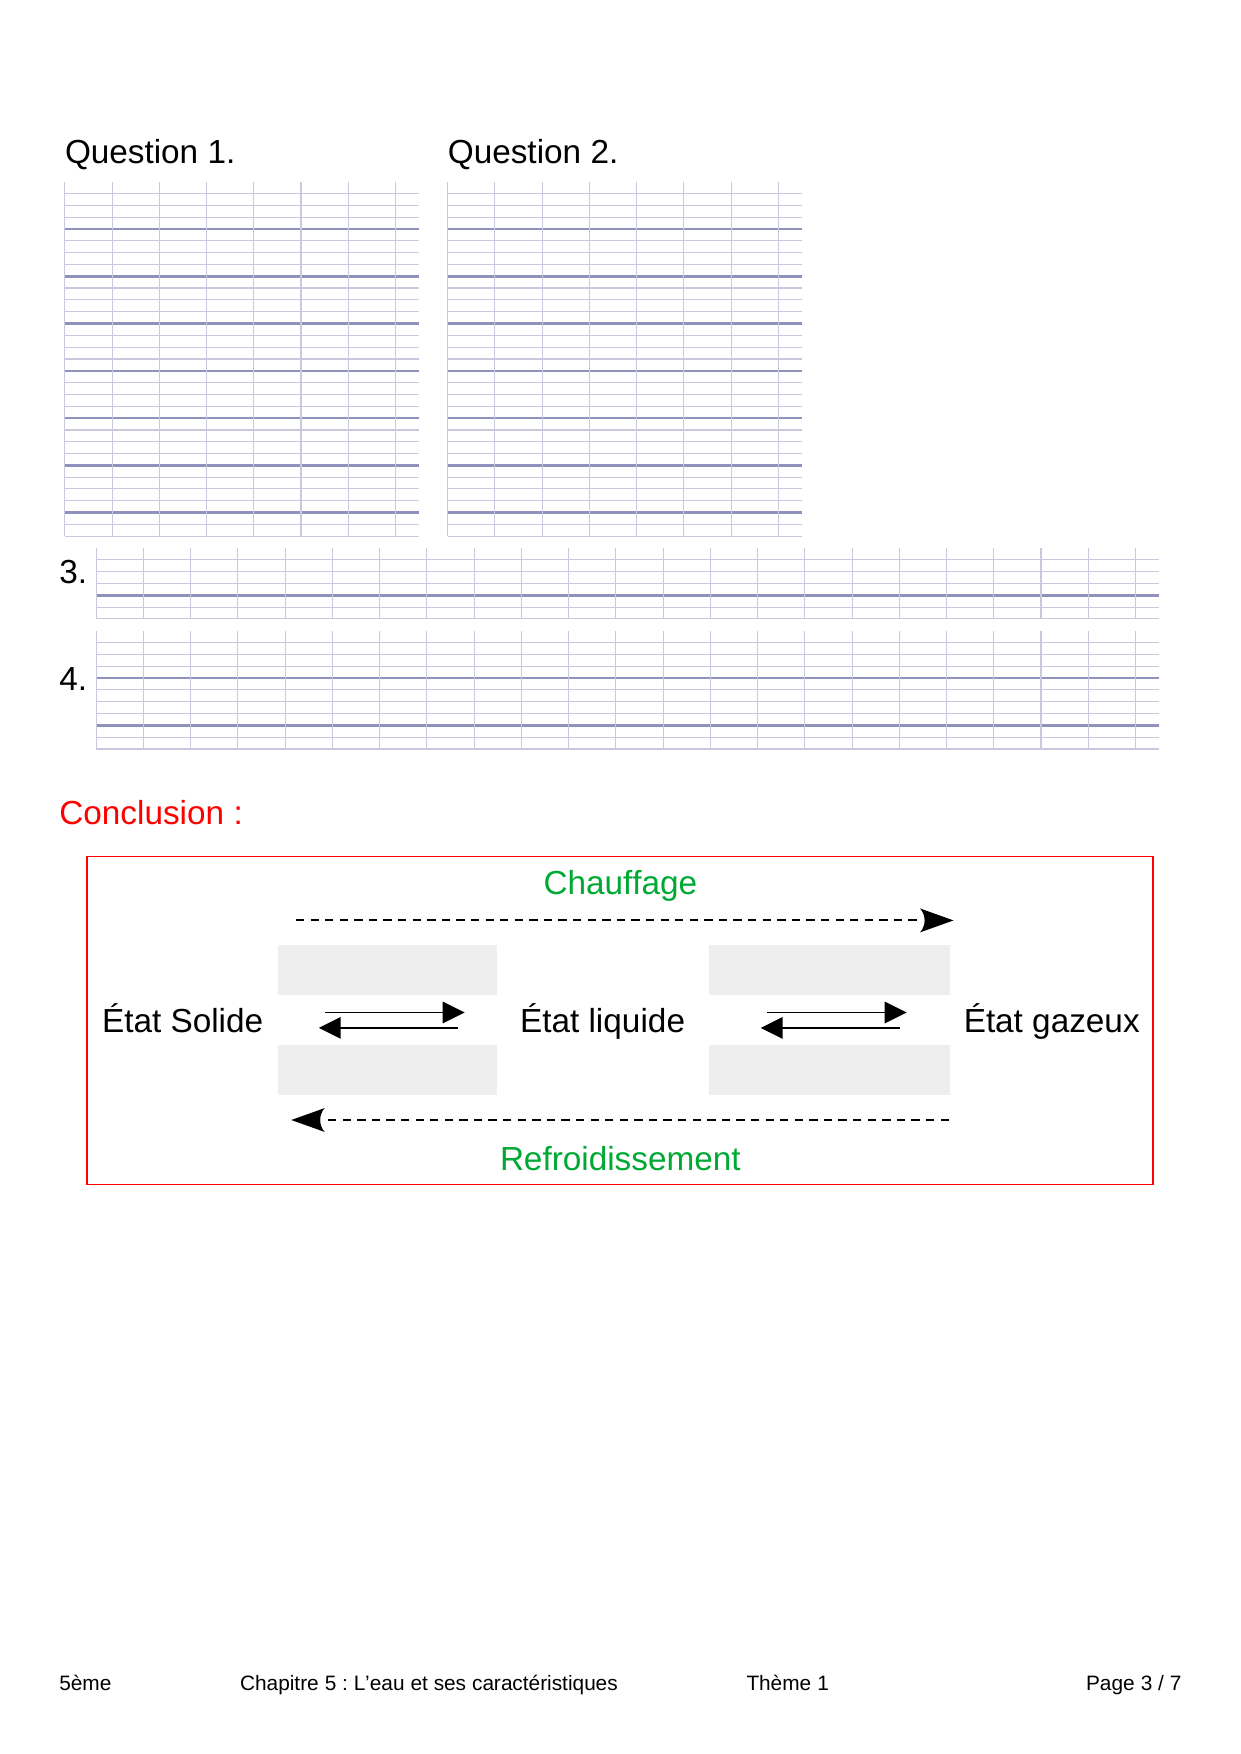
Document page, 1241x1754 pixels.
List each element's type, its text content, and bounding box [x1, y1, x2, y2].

list [238, 667, 285, 677]
list [805, 584, 852, 594]
list [191, 727, 237, 737]
list [616, 548, 663, 559]
list [144, 702, 190, 713]
list [333, 702, 379, 713]
list [238, 679, 285, 689]
list [711, 643, 757, 654]
list [900, 714, 946, 724]
list [994, 738, 1040, 748]
list [522, 679, 568, 689]
list [97, 631, 143, 642]
list [900, 548, 946, 559]
list [616, 572, 663, 583]
list [380, 655, 426, 666]
list [238, 548, 285, 559]
list [664, 572, 710, 583]
list [994, 584, 1040, 594]
list [427, 679, 474, 689]
list [805, 631, 852, 642]
list [805, 572, 852, 583]
list [475, 655, 521, 666]
table_header Chauffage [88, 857, 1152, 945]
list [380, 643, 426, 654]
list [286, 714, 332, 724]
list [853, 702, 899, 713]
list [569, 548, 615, 559]
list [664, 714, 710, 724]
list [191, 560, 237, 571]
list [1136, 631, 1181, 749]
list [900, 667, 946, 677]
list [286, 608, 332, 618]
list [758, 667, 804, 677]
list [664, 631, 710, 642]
list [286, 560, 332, 571]
list [616, 738, 663, 748]
list [664, 702, 710, 713]
list [1042, 597, 1088, 607]
list [853, 714, 899, 724]
list [1042, 548, 1088, 559]
list [97, 679, 143, 689]
list [333, 714, 379, 724]
list [286, 702, 332, 713]
list [333, 679, 379, 689]
list [711, 631, 757, 642]
list [144, 560, 190, 571]
list [97, 584, 143, 594]
list [805, 690, 852, 701]
list [427, 655, 474, 666]
list [1089, 714, 1135, 724]
list [97, 714, 143, 724]
list [475, 690, 521, 701]
list [427, 643, 474, 654]
list [853, 727, 899, 737]
list [853, 690, 899, 701]
list [380, 690, 426, 701]
list [522, 655, 568, 666]
list [333, 727, 379, 737]
list [286, 738, 332, 748]
list [711, 727, 757, 737]
list [711, 679, 757, 689]
list [664, 608, 710, 618]
list [711, 584, 757, 594]
list [994, 560, 1040, 571]
list 3. [59, 548, 96, 619]
list [853, 572, 899, 583]
list [286, 631, 332, 642]
list [97, 597, 143, 607]
list [522, 667, 568, 677]
list [238, 738, 285, 748]
list [569, 714, 615, 724]
list [569, 667, 615, 677]
list [1089, 727, 1135, 737]
list [522, 643, 568, 654]
list [664, 584, 710, 594]
list [427, 608, 474, 618]
list [475, 727, 521, 737]
table_cell [950, 945, 1152, 995]
list [900, 597, 946, 607]
list [900, 679, 946, 689]
list [616, 727, 663, 737]
list [97, 655, 143, 666]
list [616, 643, 663, 654]
list [286, 597, 332, 607]
list [144, 548, 190, 559]
list [238, 714, 285, 724]
list [333, 584, 379, 594]
list [97, 643, 143, 654]
list [616, 584, 663, 594]
list [758, 572, 804, 583]
list [475, 667, 521, 677]
list [97, 690, 143, 701]
list [333, 667, 379, 677]
list [805, 738, 852, 748]
list [758, 560, 804, 571]
list [286, 679, 332, 689]
list [333, 690, 379, 701]
list [569, 631, 615, 642]
list [947, 560, 993, 571]
table_cell [88, 1045, 278, 1095]
list [191, 690, 237, 701]
table_cell [709, 995, 950, 1045]
list [427, 667, 474, 677]
list [900, 584, 946, 594]
list [758, 690, 804, 701]
table_cell État liquide [497, 995, 708, 1045]
list [522, 714, 568, 724]
list [947, 584, 993, 594]
list [805, 597, 852, 607]
list [1042, 714, 1088, 724]
list [900, 738, 946, 748]
table_header Question 1. [59, 126, 442, 176]
list [475, 597, 521, 607]
list [900, 608, 946, 618]
list [238, 560, 285, 571]
list [286, 690, 332, 701]
list [380, 597, 426, 607]
list [1042, 643, 1088, 654]
list [144, 584, 190, 594]
list [711, 667, 757, 677]
list [144, 597, 190, 607]
list [97, 727, 143, 737]
list [900, 655, 946, 666]
list [522, 572, 568, 583]
list [333, 572, 379, 583]
list [238, 690, 285, 701]
list [191, 643, 237, 654]
list [97, 548, 143, 559]
list [475, 738, 521, 748]
list [144, 631, 190, 642]
list [947, 597, 993, 607]
list [994, 690, 1040, 701]
list [853, 679, 899, 689]
table_cell [950, 1045, 1152, 1095]
list [333, 738, 379, 748]
list [994, 572, 1040, 583]
table_cell [278, 995, 497, 1045]
list [711, 690, 757, 701]
list [238, 727, 285, 737]
list [805, 702, 852, 713]
list [1042, 655, 1088, 666]
list [191, 631, 237, 642]
list [380, 702, 426, 713]
list [427, 702, 474, 713]
list [853, 597, 899, 607]
list [664, 560, 710, 571]
list [1089, 643, 1135, 654]
list [1042, 727, 1088, 737]
list [994, 702, 1040, 713]
list [238, 643, 285, 654]
list [286, 548, 332, 559]
list [664, 727, 710, 737]
table_cell [497, 945, 708, 995]
list [947, 608, 993, 618]
list [427, 560, 474, 571]
table_cell [278, 1045, 497, 1095]
list [853, 667, 899, 677]
list [1042, 560, 1088, 571]
list [1089, 560, 1135, 571]
list [97, 702, 143, 713]
list [191, 738, 237, 748]
list [1136, 548, 1181, 619]
list [522, 560, 568, 571]
list [616, 560, 663, 571]
list [853, 548, 899, 559]
list [758, 631, 804, 642]
list [475, 548, 521, 559]
list [1042, 679, 1088, 689]
list [805, 643, 852, 654]
list [475, 608, 521, 618]
list [616, 631, 663, 642]
list [947, 690, 993, 701]
list [238, 572, 285, 583]
list [238, 597, 285, 607]
list [994, 727, 1040, 737]
list [144, 608, 190, 618]
list [427, 597, 474, 607]
list [947, 572, 993, 583]
list [900, 631, 946, 642]
list [900, 572, 946, 583]
list [947, 702, 993, 713]
list [191, 548, 237, 559]
list [853, 655, 899, 666]
list [1042, 608, 1088, 618]
list [1042, 667, 1088, 677]
list [900, 560, 946, 571]
list [569, 608, 615, 618]
list [144, 690, 190, 701]
list [1089, 690, 1135, 701]
list [238, 631, 285, 642]
list [994, 597, 1040, 607]
list [191, 597, 237, 607]
list [900, 690, 946, 701]
list [286, 667, 332, 677]
list [664, 690, 710, 701]
list [616, 690, 663, 701]
list [947, 548, 993, 559]
list 4. [59, 631, 96, 749]
list [994, 643, 1040, 654]
list [758, 702, 804, 713]
list [1042, 572, 1088, 583]
list [664, 655, 710, 666]
list [191, 679, 237, 689]
list [1042, 738, 1088, 748]
list [333, 655, 379, 666]
list [144, 738, 190, 748]
list [994, 679, 1040, 689]
list [522, 727, 568, 737]
list [853, 738, 899, 748]
list [1042, 702, 1088, 713]
list [97, 572, 143, 583]
list [711, 655, 757, 666]
list [1089, 548, 1135, 559]
list [853, 560, 899, 571]
table_cell [709, 945, 950, 995]
list [1089, 584, 1135, 594]
list [97, 560, 143, 571]
list [994, 667, 1040, 677]
list [238, 608, 285, 618]
list [475, 584, 521, 594]
list [569, 643, 615, 654]
list [994, 655, 1040, 666]
table_cell [88, 945, 278, 995]
list [380, 679, 426, 689]
list [144, 643, 190, 654]
list [1089, 702, 1135, 713]
list [947, 667, 993, 677]
list [380, 560, 426, 571]
list [616, 597, 663, 607]
list [191, 608, 237, 618]
list [380, 608, 426, 618]
list [380, 667, 426, 677]
list [380, 584, 426, 594]
table_cell [278, 945, 497, 995]
list [191, 655, 237, 666]
list [1089, 738, 1135, 748]
list [1089, 667, 1135, 677]
list [900, 643, 946, 654]
list [238, 655, 285, 666]
list [805, 727, 852, 737]
list [758, 738, 804, 748]
list [805, 667, 852, 677]
list [380, 572, 426, 583]
list [238, 702, 285, 713]
list [427, 714, 474, 724]
list [333, 548, 379, 559]
list [569, 679, 615, 689]
list [286, 643, 332, 654]
list [994, 608, 1040, 618]
list [569, 690, 615, 701]
list [758, 679, 804, 689]
list [191, 584, 237, 594]
list [191, 714, 237, 724]
list [758, 608, 804, 618]
list [758, 584, 804, 594]
list [947, 727, 993, 737]
table_cell État gazeux [950, 995, 1152, 1045]
list [475, 572, 521, 583]
list [947, 714, 993, 724]
list [333, 643, 379, 654]
list [97, 667, 143, 677]
list [711, 572, 757, 583]
list [191, 572, 237, 583]
list [805, 548, 852, 559]
list [1089, 679, 1135, 689]
list [427, 631, 474, 642]
list [475, 702, 521, 713]
list [191, 667, 237, 677]
list [475, 631, 521, 642]
list [475, 643, 521, 654]
list [522, 738, 568, 748]
table_header Question 2. [442, 126, 821, 176]
list [97, 608, 143, 618]
list [758, 714, 804, 724]
list [569, 560, 615, 571]
list [522, 548, 568, 559]
list [380, 548, 426, 559]
list [144, 667, 190, 677]
list [522, 631, 568, 642]
list [664, 738, 710, 748]
list [144, 572, 190, 583]
list [427, 584, 474, 594]
list [900, 727, 946, 737]
list [805, 655, 852, 666]
list [333, 560, 379, 571]
list [664, 667, 710, 677]
list [569, 738, 615, 748]
list [286, 584, 332, 594]
list [947, 738, 993, 748]
list [427, 548, 474, 559]
list [569, 597, 615, 607]
list [569, 584, 615, 594]
list [1089, 655, 1135, 666]
list [475, 714, 521, 724]
list [191, 702, 237, 713]
list [805, 608, 852, 618]
list [711, 597, 757, 607]
list [711, 702, 757, 713]
list [286, 572, 332, 583]
table_cell [442, 176, 821, 542]
list [711, 738, 757, 748]
list [333, 597, 379, 607]
list [758, 548, 804, 559]
list [286, 727, 332, 737]
table_cell Refroidissement [88, 1095, 1152, 1183]
list [522, 584, 568, 594]
list [333, 608, 379, 618]
list [427, 738, 474, 748]
list [805, 679, 852, 689]
subtitle Conclusion : [59, 793, 1181, 832]
list [97, 738, 143, 748]
list [522, 597, 568, 607]
list [853, 643, 899, 654]
table_cell État Solide [88, 995, 278, 1045]
list [853, 631, 899, 642]
list [900, 702, 946, 713]
list [664, 548, 710, 559]
list [616, 608, 663, 618]
list [711, 548, 757, 559]
list [1089, 608, 1135, 618]
list [380, 738, 426, 748]
list [947, 631, 993, 642]
list [427, 572, 474, 583]
list [1089, 597, 1135, 607]
list [616, 655, 663, 666]
table_cell [59, 176, 442, 542]
list [144, 655, 190, 666]
list [616, 679, 663, 689]
list [475, 560, 521, 571]
list [711, 560, 757, 571]
list [758, 727, 804, 737]
list [758, 597, 804, 607]
list [522, 608, 568, 618]
list [569, 727, 615, 737]
list [947, 643, 993, 654]
list [758, 643, 804, 654]
list [805, 560, 852, 571]
list [1089, 572, 1135, 583]
list [994, 548, 1040, 559]
list [238, 584, 285, 594]
list [569, 702, 615, 713]
list [994, 714, 1040, 724]
list [1042, 584, 1088, 594]
list [286, 655, 332, 666]
list [380, 631, 426, 642]
list [1089, 631, 1135, 642]
list [569, 655, 615, 666]
list [994, 631, 1040, 642]
list [522, 702, 568, 713]
list [947, 655, 993, 666]
list [1042, 631, 1088, 642]
list [664, 679, 710, 689]
list [569, 572, 615, 583]
list [144, 727, 190, 737]
list [711, 608, 757, 618]
list [616, 667, 663, 677]
list [144, 679, 190, 689]
list [616, 702, 663, 713]
list [664, 597, 710, 607]
list [947, 679, 993, 689]
list [616, 714, 663, 724]
list [805, 714, 852, 724]
list [853, 584, 899, 594]
list [522, 690, 568, 701]
list [427, 690, 474, 701]
list [758, 655, 804, 666]
list [1042, 690, 1088, 701]
list [853, 608, 899, 618]
list [475, 679, 521, 689]
list [427, 727, 474, 737]
list [380, 714, 426, 724]
list [664, 643, 710, 654]
list [144, 714, 190, 724]
list [380, 727, 426, 737]
list [711, 714, 757, 724]
table_cell [497, 1045, 708, 1095]
table_cell [709, 1045, 950, 1095]
list [333, 631, 379, 642]
